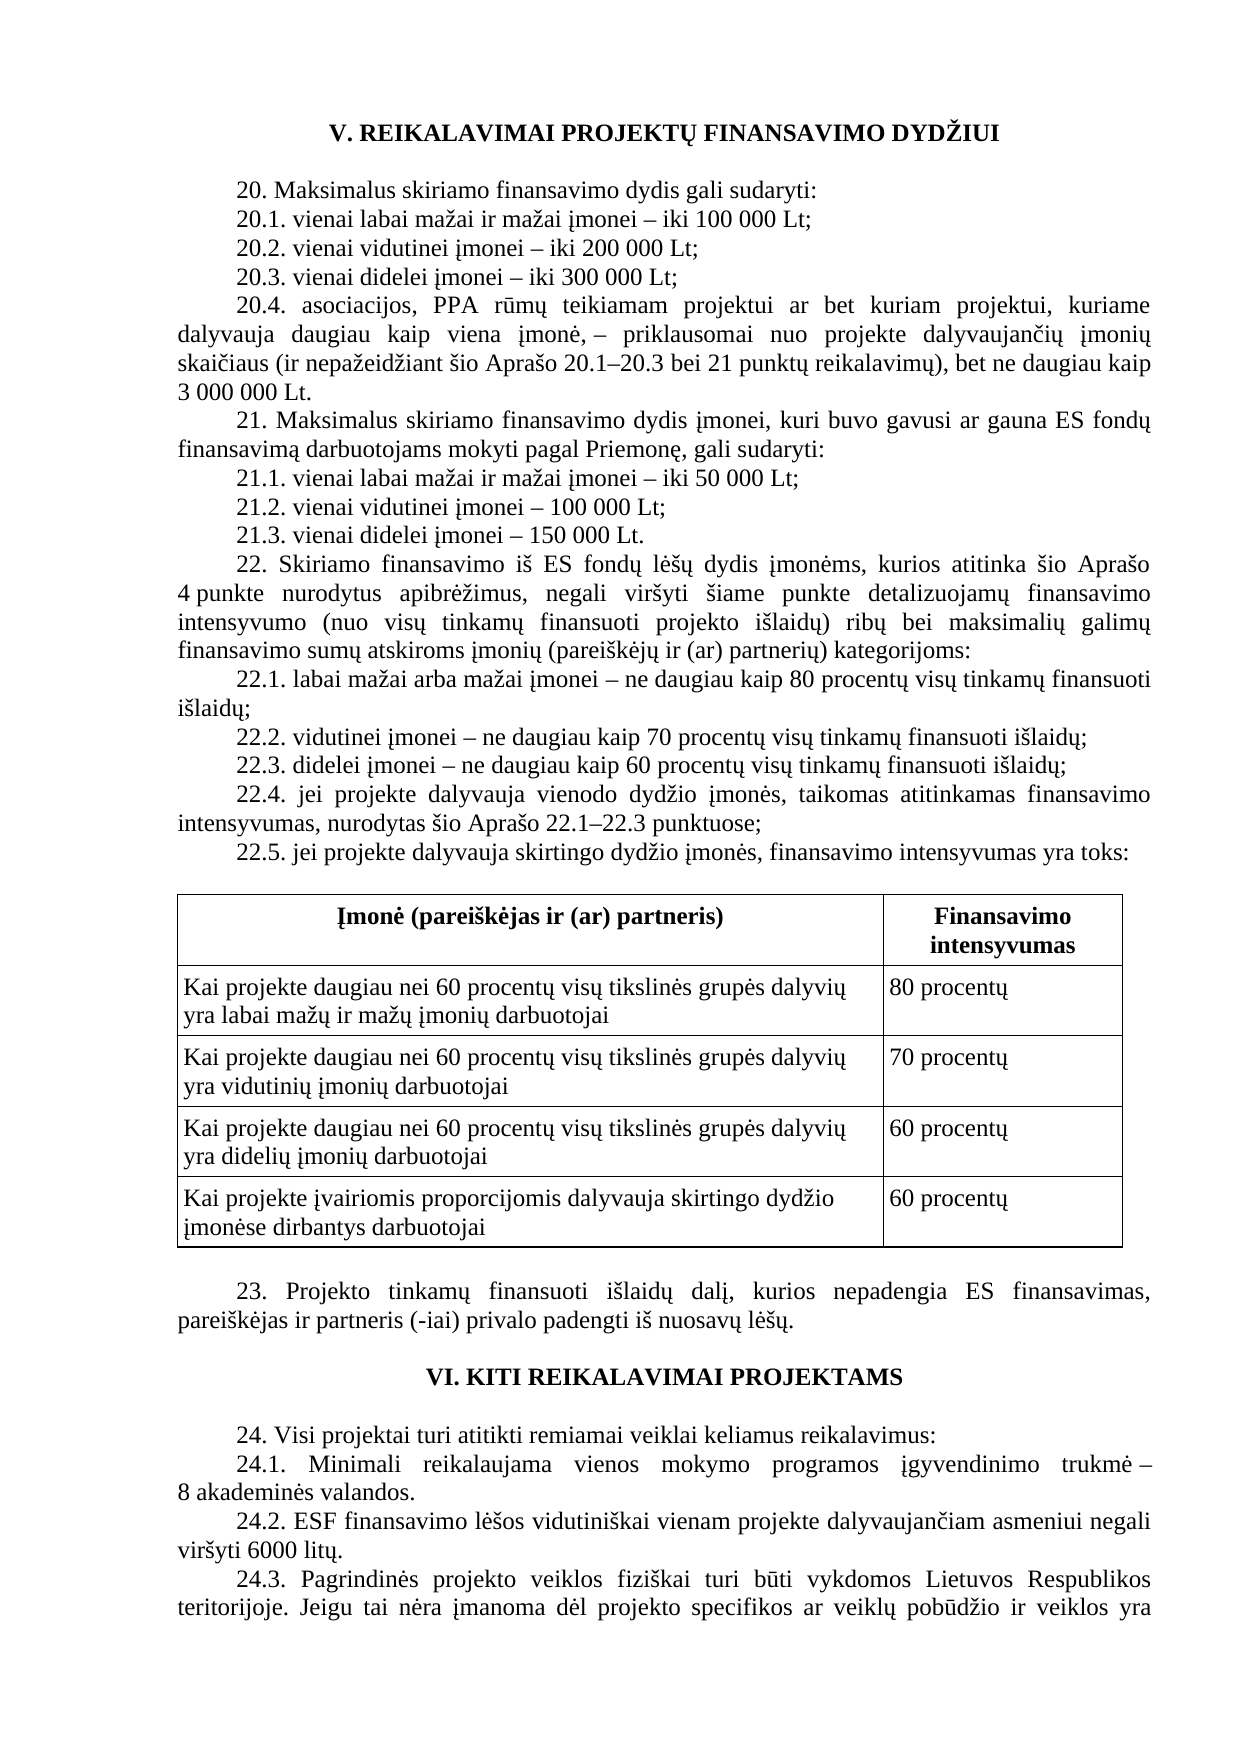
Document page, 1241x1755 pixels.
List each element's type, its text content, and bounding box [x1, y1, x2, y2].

text 22. Skiriamo finansavimo iš ES fondų lėšų dydis įmonėms, kurios atitinka šio Aprašo 4 punkte nurodytus apibrėžimus, negali viršyti šiame punkte detalizuojamų finansavimo intensyvumo (nuo visų tinkamų finansuoti projekto išlaidų) ribų bei maksimalių galimų finansavimo sumų atskiroms įmonių (pareiškėjų ir (ar) partnerių) kategorijoms: [177, 549, 1152, 664]
table_cell 70 procentų [884, 1036, 1122, 1106]
text 22.2. vidutinei įmonei – ne daugiau kaip 70 procentų visų tinkamų finansuoti išlaidų; [177, 722, 1152, 751]
text 23. Projekto tinkamų finansuoti išlaidų dalį, kurios nepadengia ES finansavimas, pareiškėjas ir partneris (-iai) privalo padengti iš nuosavų lėšų. [177, 1276, 1152, 1334]
table_cell Kai projekte įvairiomis proporcijomis dalyvauja skirtingo dydžio įmonėse dirbantys darbuotojai [178, 1177, 883, 1246]
text 21.1. vienai labai mažai ir mažai įmonei – iki 50 000 Lt; [177, 463, 1152, 492]
text V. REIKALAVIMAI PROJEKTŲ FINANSAVIMO DYDŽIUI [177, 118, 1152, 147]
table_cell 80 procentų [884, 966, 1122, 1035]
table_header Įmonė (pareiškėjas ir (ar) partneris) [178, 895, 883, 965]
text 20.2. vienai vidutinei įmonei – iki 200 000 Lt; [177, 233, 1152, 262]
table_cell Kai projekte daugiau nei 60 procentų visų tikslinės grupės dalyvių yra vidutinių įmonių darbuotojai [178, 1036, 883, 1106]
text 22.4. jei projekte dalyvauja vienodo dydžio įmonės, taikomas atitinkamas finansavimo intensyvumas, nurodytas šio Aprašo 22.1–22.3 punktuose; [177, 779, 1152, 837]
text 22.1. labai mažai arba mažai įmonei – ne daugiau kaip 80 procentų visų tinkamų finansuoti išlaidų; [177, 664, 1152, 722]
table_header Finansavimo intensyvumas [884, 895, 1122, 965]
text 22.5. jei projekte dalyvauja skirtingo dydžio įmonės, finansavimo intensyvumas yra toks: [177, 837, 1152, 866]
text 20.4. asociacijos, PPA rūmų teikiamam projektui ar bet kuriam projektui, kuriame dalyvauja daugiau kaip viena įmonė, – priklausomai nuo projekte dalyvaujančių įmonių skaičiaus (ir nepažeidžiant šio Aprašo 20.1–20.3 bei 21 punktų reikalavimų), bet ne daugiau kaip 3 000 000 Lt. [177, 291, 1152, 406]
table_cell Kai projekte daugiau nei 60 procentų visų tikslinės grupės dalyvių yra labai mažų ir mažų įmonių darbuotojai [178, 966, 883, 1035]
text 24.1. Minimali reikalaujama vienos mokymo programos įgyvendinimo trukmė – 8 akademinės valandos. [177, 1449, 1152, 1506]
text 20.3. vienai didelei įmonei – iki 300 000 Lt; [177, 262, 1152, 291]
text 24. Visi projektai turi atitikti remiamai veiklai keliamus reikalavimus: [177, 1420, 1152, 1449]
text vI. KITI REIKALAVIMAI PROJEKTAMS [177, 1362, 1152, 1391]
text 20.1. vienai labai mažai ir mažai įmonei – iki 100 000 Lt; [177, 204, 1152, 233]
table_cell 60 procentų [884, 1107, 1122, 1176]
text 24.3. Pagrindinės projekto veiklos fiziškai turi būti vykdomos Lietuvos Respublikos teritorijoje. Jeigu tai nėra įmanoma dėl projekto specifikos ar veiklų pobūdžio ir veiklos yra [177, 1564, 1152, 1621]
text 22.3. didelei įmonei – ne daugiau kaip 60 procentų visų tinkamų finansuoti išlaidų; [177, 751, 1152, 779]
text 24.2. ESF finansavimo lėšos vidutiniškai vienam projekte dalyvaujančiam asmeniui negali viršyti 6000 litų. [177, 1506, 1152, 1564]
text 20. Maksimalus skiriamo finansavimo dydis gali sudaryti: [177, 176, 1152, 204]
text 21.3. vienai didelei įmonei – 150 000 Lt. [177, 521, 1152, 549]
table_cell Kai projekte daugiau nei 60 procentų visų tikslinės grupės dalyvių yra didelių įmonių darbuotojai [178, 1107, 883, 1176]
table_cell 60 procentų [884, 1177, 1122, 1246]
text 21.2. vienai vidutinei įmonei – 100 000 Lt; [177, 492, 1152, 521]
text 21. Maksimalus skiriamo finansavimo dydis įmonei, kuri buvo gavusi ar gauna ES fondų finansavimą darbuotojams mokyti pagal Priemonę, gali sudaryti: [177, 406, 1152, 463]
